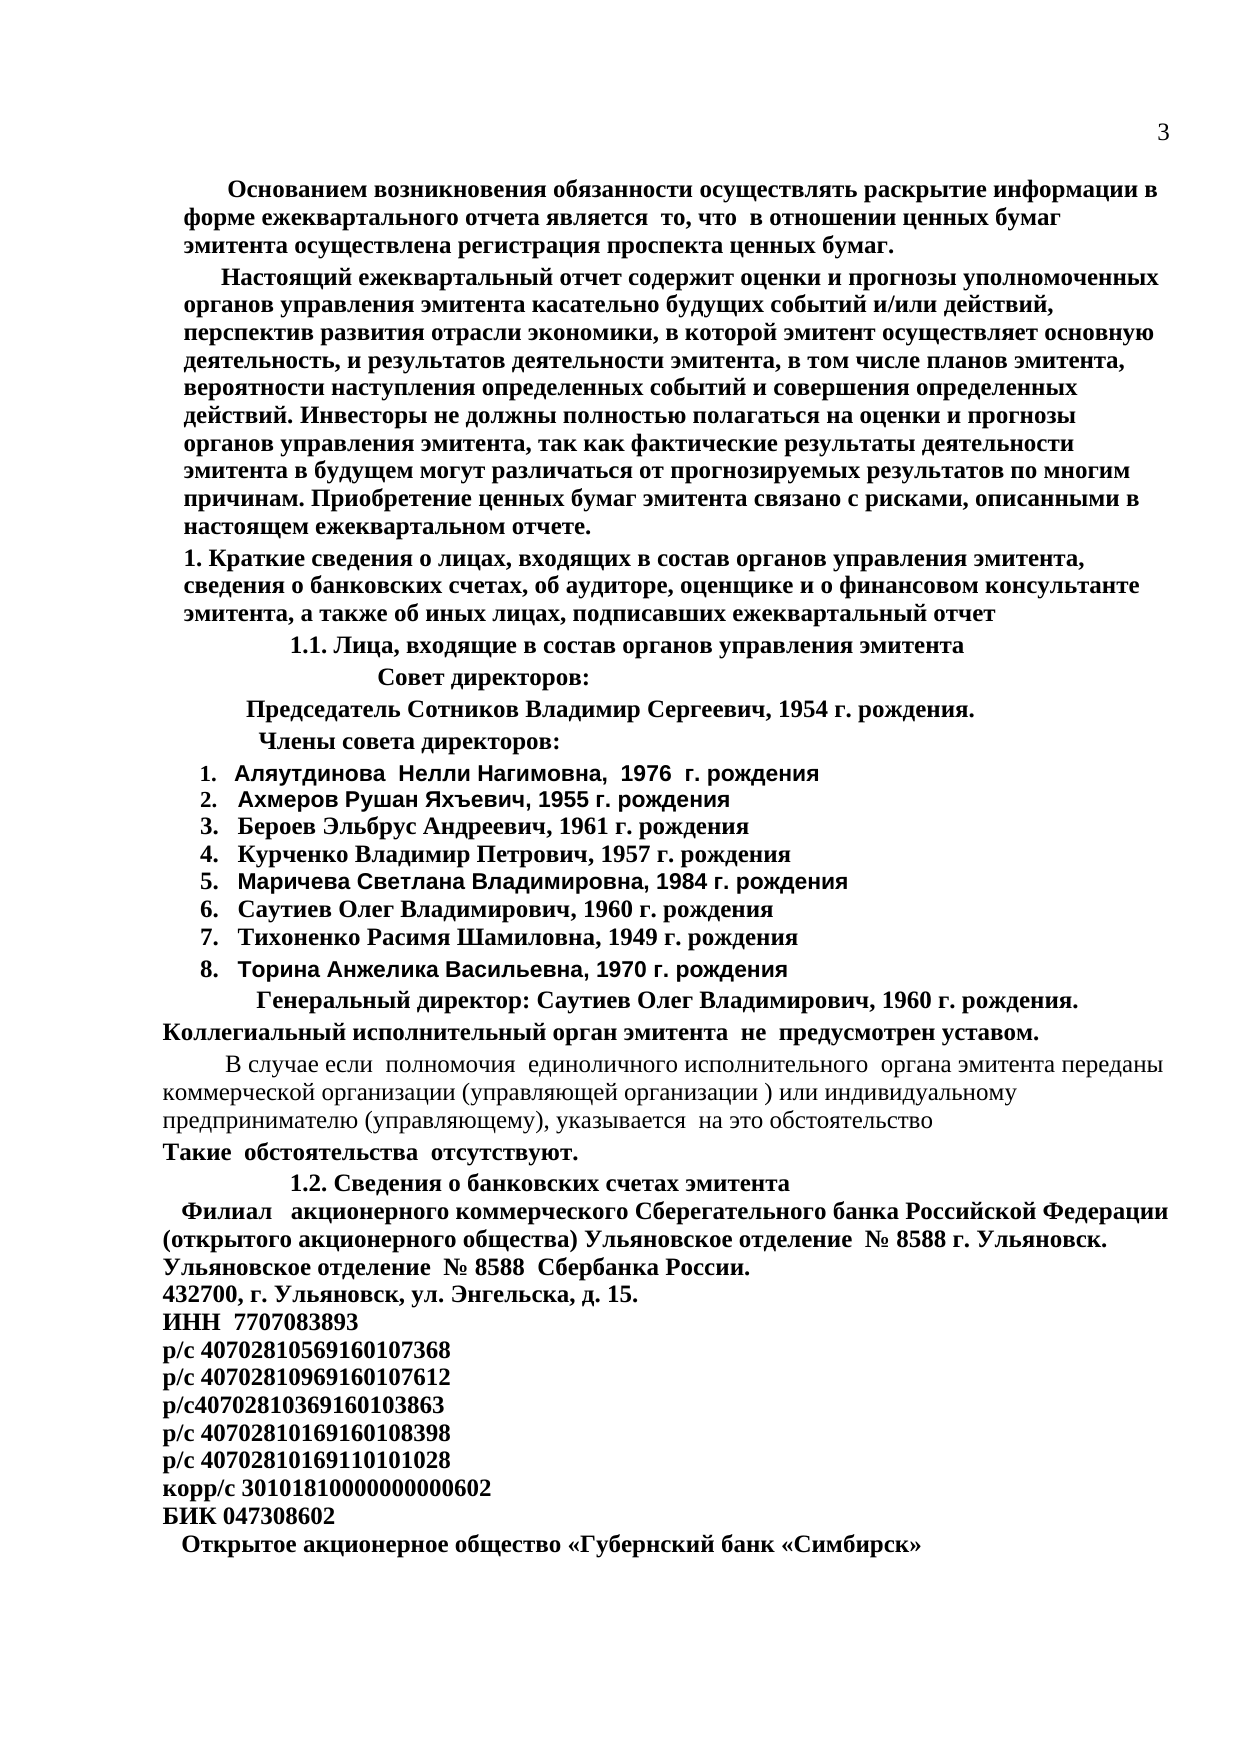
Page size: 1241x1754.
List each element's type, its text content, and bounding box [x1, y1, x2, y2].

text Филиал акционерного коммерческого Сберегательного банка Российской Федерации (открытого акционерного общества) Ульяновское отделение № 8588 г. Ульяновск. [162, 1197, 1169, 1253]
text 1. Краткие сведения о лицах, входящих в состав органов управления эмитента, сведения о банковских счетах, об аудиторе, оценщике и о финансовом консультанте эмитента, а также об иных лицах, подписавших ежеквартальный отчет [183, 544, 1169, 627]
text Коллегиальный исполнительный орган эмитента не предусмотрен уставом. [162, 1018, 1169, 1046]
text р/с 40702810169160108398 [162, 1419, 1169, 1447]
text Председатель Сотников Владимир Сергеевич, 1954 г. рождения. [183, 695, 1169, 723]
text 3. Бероев Эльбрус Андреевич, 1961 г. рождения [200, 812, 1169, 840]
text 2. Ахмеров Рушан Яхъевич, 1955 г. рождения [200, 786, 1169, 812]
text Открытое акционерное общество «Губернский банк «Симбирск» [162, 1530, 1169, 1557]
text Такие обстоятельства отсутствуют. [162, 1138, 1169, 1165]
text 8. Торина Анжелика Васильевна, 1970 г. рождения [162, 955, 1169, 982]
text р/с 40702810169110101028 [162, 1447, 1169, 1474]
text 7. Тихоненко Расимя Шамиловна, 1949 г. рождения [200, 923, 1169, 951]
text Члены совета директоров: [258, 727, 1169, 754]
text 1. Аляутдинова Нелли Нагимовна, 1976 г. рождения [162, 759, 1169, 786]
text 432700, г. Ульяновск, ул. Энгельска, д. 15. [162, 1280, 1169, 1308]
text ИНН 7707083893 [162, 1308, 1169, 1336]
text Совет директоров: [258, 663, 1169, 691]
text 5. Маричева Светлана Владимировна, 1984 г. рождения [200, 867, 1169, 895]
text корр/с 30101810000000000602 [162, 1474, 1169, 1502]
text Основанием возникновения обязанности осуществлять раскрытие информации в форме ежеквартального отчета является то, что в отношении ценных бумаг эмитента осуществлена регистрация проспекта ценных бумаг. [183, 175, 1169, 258]
list Генеральный директор: Саутиев Олег Владимирович, 1960 г. рождения. [200, 987, 1169, 1014]
text 4. Курченко Владимир Петрович, 1957 г. рождения [200, 840, 1169, 867]
text 1.1. Лица, входящие в состав органов управления эмитента [258, 631, 1169, 659]
text р/с40702810369160103863 [162, 1391, 1169, 1419]
text Ульяновское отделение № 8588 Сбербанка России. [162, 1253, 1169, 1280]
text 6. Саутиев Олег Владимирович, 1960 г. рождения [200, 895, 1169, 923]
text р/с 40702810569160107368 [162, 1336, 1169, 1363]
text Настоящий ежеквартальный отчет содержит оценки и прогнозы уполномоченных органов управления эмитента касательно будущих событий и/или действий, перспектив развития отрасли экономики, в которой эмитент осуществляет основную деятельность, и результатов деятельности эмитента, в том числе планов эмитента, вероятности наступления определенных событий и совершения определенных действий. Инвесторы не должны полностью полагаться на оценки и прогнозы органов управления эмитента, так как фактические результаты деятельности эмитента в будущем могут различаться от прогнозируемых результатов по многим причинам. Приобретение ценных бумаг эмитента связано с рисками, описанными в настоящем ежеквартальном отчете. [183, 263, 1169, 540]
text р/с 40702810969160107612 [162, 1363, 1169, 1391]
text В случае если полномочия единоличного исполнительного органа эмитента переданы коммерческой организации (управляющей организации ) или индивидуальному предпринимателю (управляющему), указывается на это обстоятельство [162, 1050, 1169, 1133]
text 1.2. Сведения о банковских счетах эмитента [258, 1169, 1169, 1197]
text БИК 047308602 [162, 1502, 1169, 1530]
